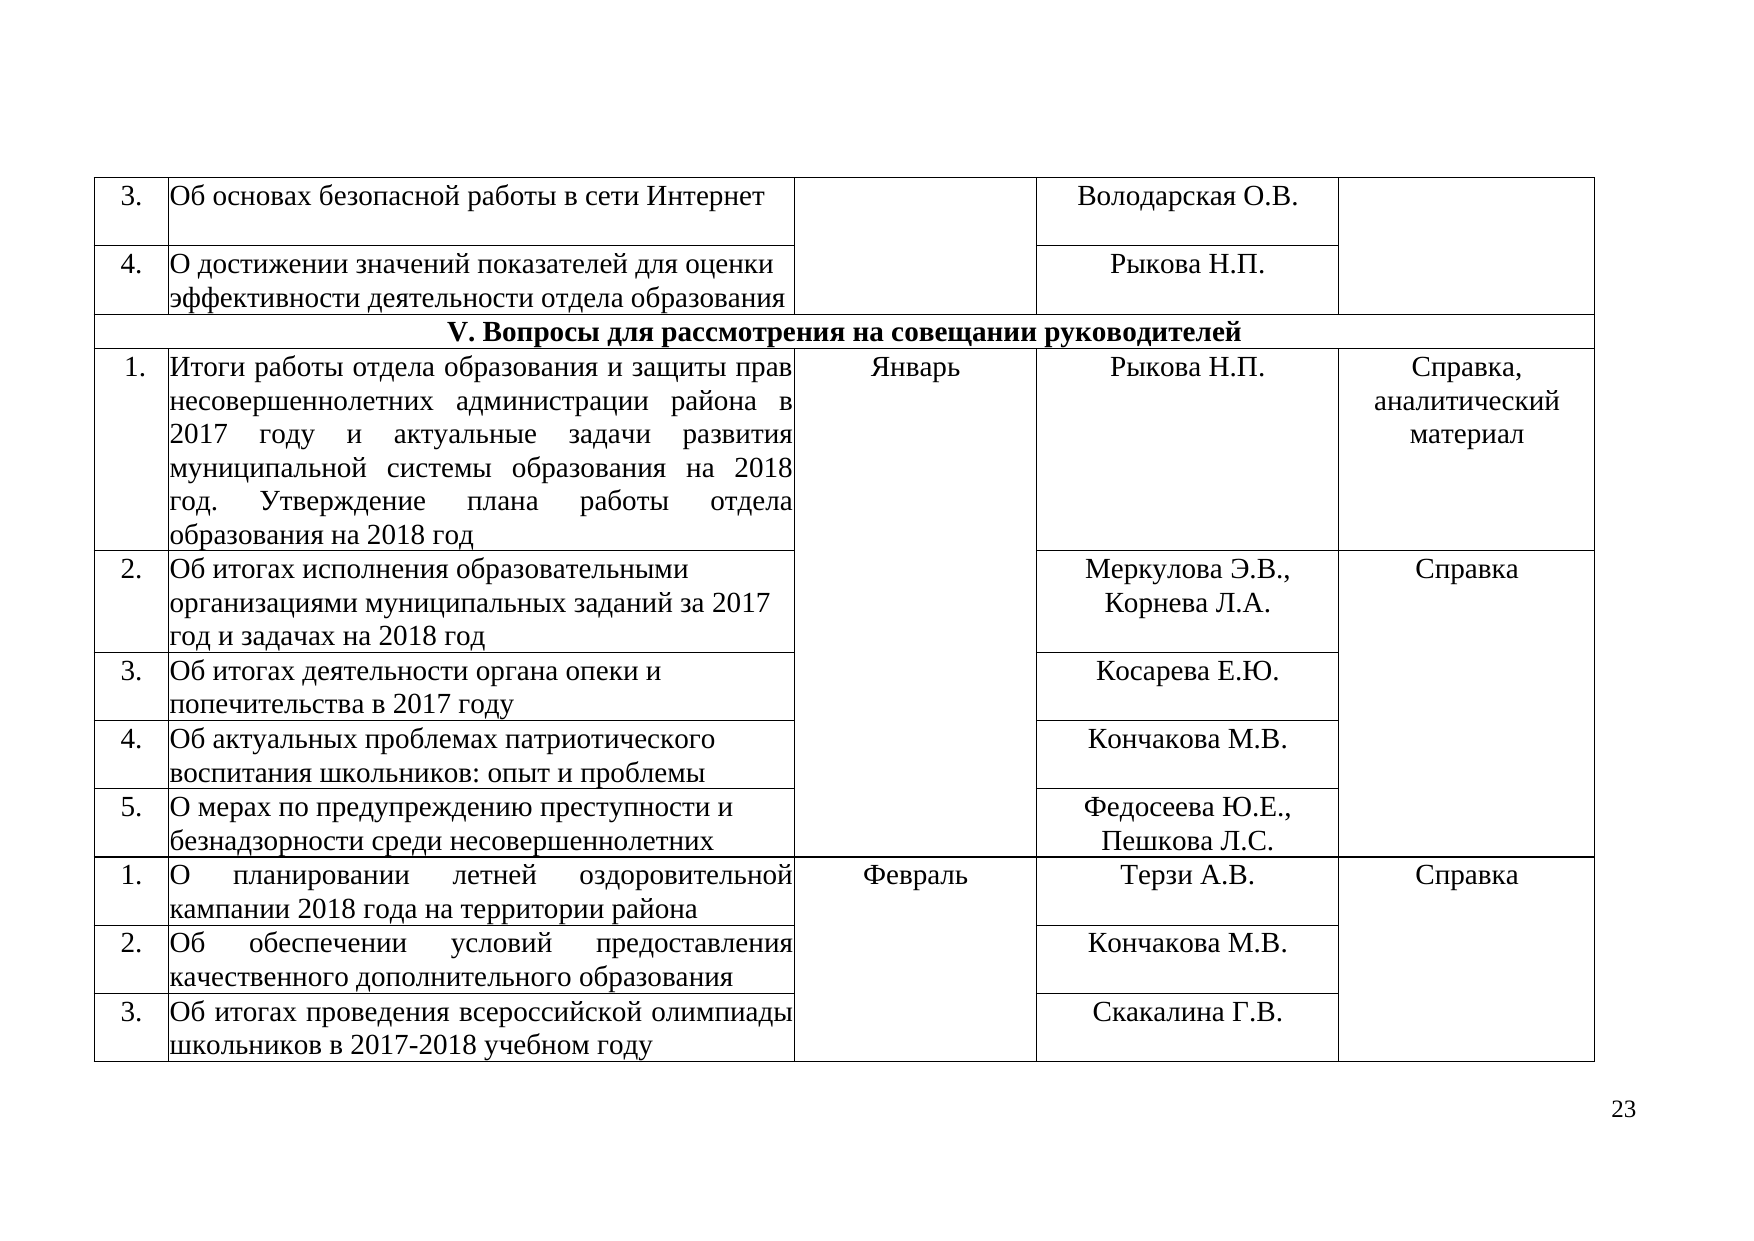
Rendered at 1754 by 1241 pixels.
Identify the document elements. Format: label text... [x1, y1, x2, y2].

table_cell 4. [95, 721, 168, 788]
table_cell [1599, 245, 1608, 313]
table_cell 4. [95, 246, 168, 313]
table_cell Скакалина Г.В. [1037, 994, 1338, 1061]
table_cell Меркулова Э.В., Корнева Л.А. [1037, 551, 1338, 652]
table_cell [1599, 925, 1608, 993]
table_cell Об обеспечении условий предоставления качественного дополнительного образования [169, 926, 794, 993]
table_cell Терзи А.В. [1037, 858, 1338, 924]
table_cell Об актуальных проблемах патриотического воспитания школьников: опыт и проблемы [169, 721, 794, 788]
table_cell О достижении значений показателей для оценки эффективности деятельности отдела образования [169, 246, 794, 313]
table_cell 2. [95, 551, 168, 652]
table_cell [1595, 177, 1599, 245]
table_cell Итоги работы отдела образования и защиты прав несовершеннолетних администрации района в 2017 году и актуальные задачи развития муниципальной системы образования на 2018 год. Утверждение плана работы отдела образования на 2018 год [169, 349, 794, 550]
table_cell [1595, 348, 1599, 924]
table_cell [1339, 178, 1594, 313]
table_cell Февраль [795, 858, 1036, 1061]
table_cell Федосеева Ю.Е., Пешкова Л.С. [1037, 789, 1338, 856]
table_cell Справка, аналитический материал [1339, 349, 1594, 550]
table_cell 3. [95, 994, 168, 1061]
table_cell 2. [95, 926, 168, 993]
table_cell Об итогах деятельности органа опеки и попечительства в 2017 году [169, 653, 794, 720]
table_cell Об итогах исполнения образовательными организациями муниципальных заданий за 2017 год и задачах на 2018 год [169, 551, 794, 652]
table_cell О планировании летней оздоровительной кампании 2018 года на территории района [169, 858, 794, 924]
table_cell [1599, 177, 1608, 245]
table_cell [1599, 314, 1608, 348]
table_cell Кончакова М.В. [1037, 926, 1338, 993]
table_cell 1. [95, 349, 168, 550]
table_cell Справка [1339, 551, 1594, 856]
table_cell [1595, 314, 1599, 348]
table_cell [795, 178, 1036, 313]
table_cell [1595, 925, 1599, 993]
table_cell 1. [95, 858, 168, 924]
table_cell О мерах по предупреждению преступности и безнадзорности среди несовершеннолетних [169, 789, 794, 856]
table_cell [1595, 993, 1599, 1061]
table_cell 3. [95, 653, 168, 720]
table_cell Кончакова М.В. [1037, 721, 1338, 788]
table_cell Володарская О.В. [1037, 178, 1338, 245]
table_cell Косарева Е.Ю. [1037, 653, 1338, 720]
table_cell [1599, 348, 1608, 924]
table_cell Об основах безопасной работы в сети Интернет [169, 178, 794, 245]
table_cell [1595, 245, 1599, 313]
table_cell [1599, 993, 1608, 1061]
table_cell 3. [95, 178, 168, 245]
table_cell Об итогах проведения всероссийской олимпиады школьников в 2017-2018 учебном году [169, 994, 794, 1061]
table_cell Рыкова Н.П. [1037, 246, 1338, 313]
table_cell Справка [1339, 858, 1594, 1061]
table_cell Рыкова Н.П. [1037, 349, 1338, 550]
table_cell V. Вопросы для рассмотрения на совещании руководителей [95, 315, 1594, 348]
table_cell Январь [795, 349, 1036, 856]
table_cell 5. [95, 789, 168, 856]
